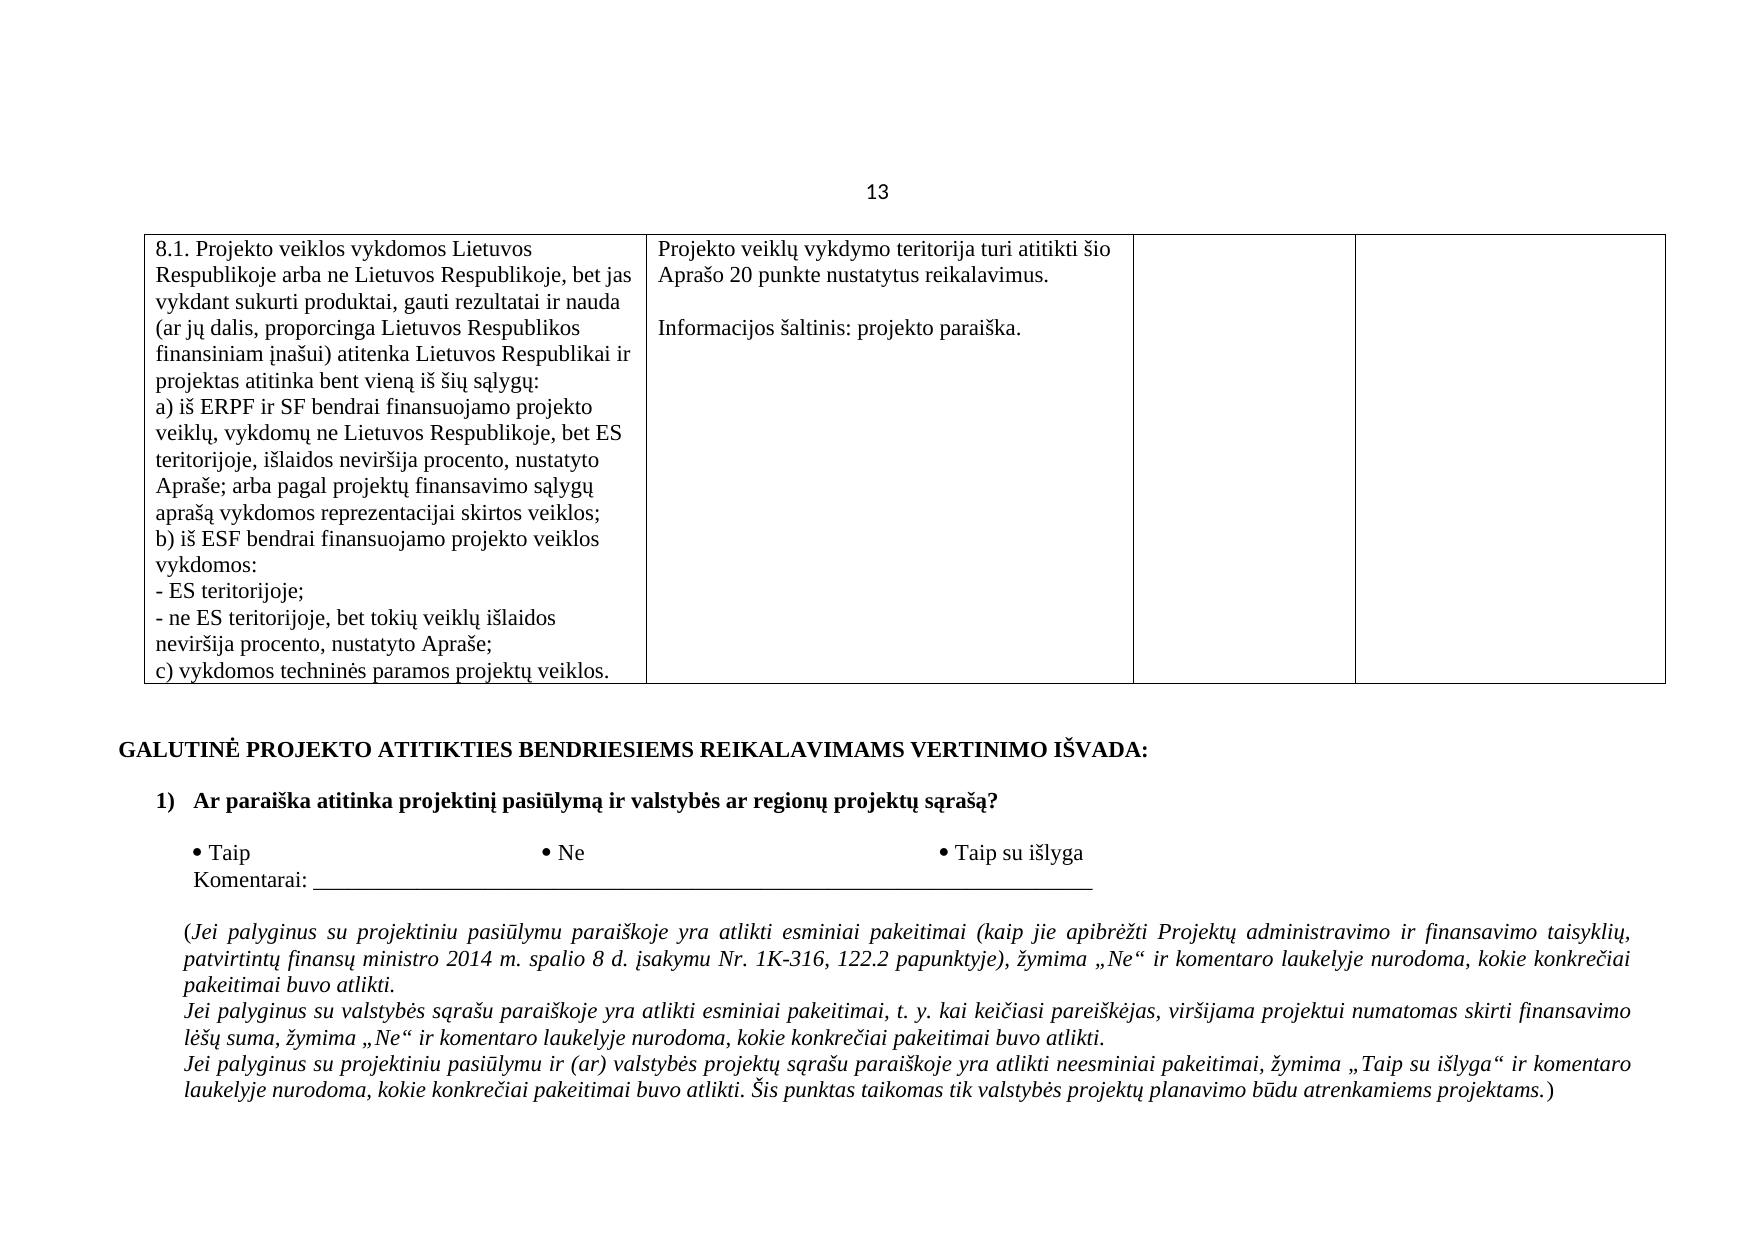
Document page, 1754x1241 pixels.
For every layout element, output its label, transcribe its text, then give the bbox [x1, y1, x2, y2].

text 1) Ar paraiška atitinka projektinį pasiūlymą ir valstybės ar regionų projektų sąrašą? [156, 788, 1636, 814]
text Komentarai: ____________________________________________________________________ [193, 866, 1636, 892]
text  Taip  Ne  Taip su išlyga [193, 839, 1636, 866]
text Jei palyginus su valstybės sąrašu paraiškoje yra atlikti esminiai pakeitimai, t. y. kai keičiasi pareiškėjas, viršijama projektui numatomas skirti finansavimo lėšų suma, žymima „Ne“ ir komentaro laukelyje nurodoma, kokie konkrečiai pakeitimai buvo atlikti. [184, 997, 1636, 1050]
text Jei palyginus su projektiniu pasiūlymu ir (ar) valstybės projektų sąrašu paraiškoje yra atlikti neesminiai pakeitimai, žymima „Taip su išlyga“ ir komentaro laukelyje nurodoma, kokie konkrečiai pakeitimai buvo atlikti. Šis punktas taikomas tik valstybės projektų planavimo būdu atrenkamiems projektams.) [184, 1050, 1636, 1103]
text GALUTINĖ PROJEKTO ATITIKTIES BENDRIESIEMS REIKALAVIMAMS VERTINIMO IŠVADA: [118, 736, 1636, 762]
table_cell [1356, 235, 1665, 683]
table_cell Projekto veiklų vykdymo teritorija turi atitikti šio Aprašo 20 punkte nustatytus reikalavimus. Informacijos šaltinis: projekto paraiška. [647, 235, 1133, 683]
table_cell [1134, 235, 1355, 683]
text (Jei palyginus su projektiniu pasiūlymu paraiškoje yra atlikti esminiai pakeitimai (kaip jie apibrėžti Projektų administravimo ir finansavimo taisyklių, patvirtintų finansų ministro 2014 m. spalio 8 d. įsakymu Nr. 1K-316, 122.2 papunktyje), žymima „Ne“ ir komentaro laukelyje nurodoma, kokie konkrečiai pakeitimai buvo atlikti. [184, 918, 1636, 997]
table_cell 8.1. Projekto veiklos vykdomos Lietuvos Respublikoje arba ne Lietuvos Respublikoje, bet jas vykdant sukurti produktai, gauti rezultatai ir nauda (ar jų dalis, proporcinga Lietuvos Respublikos finansiniam įnašui) atitenka Lietuvos Respublikai ir projektas atitinka bent vieną iš šių sąlygų: a) iš ERPF ir SF bendrai finansuojamo projekto veiklų, vykdomų ne Lietuvos Respublikoje, bet ES teritorijoje, išlaidos neviršija procento, nustatyto Apraše; arba pagal projektų finansavimo sąlygų aprašą vykdomos reprezentacijai skirtos veiklos; b) iš ESF bendrai finansuojamo projekto veiklos vykdomos: - ES teritorijoje; - ne ES teritorijoje, bet tokių veiklų išlaidos neviršija procento, nustatyto Apraše; c) vykdomos techninės paramos projektų veiklos. [145, 235, 646, 683]
